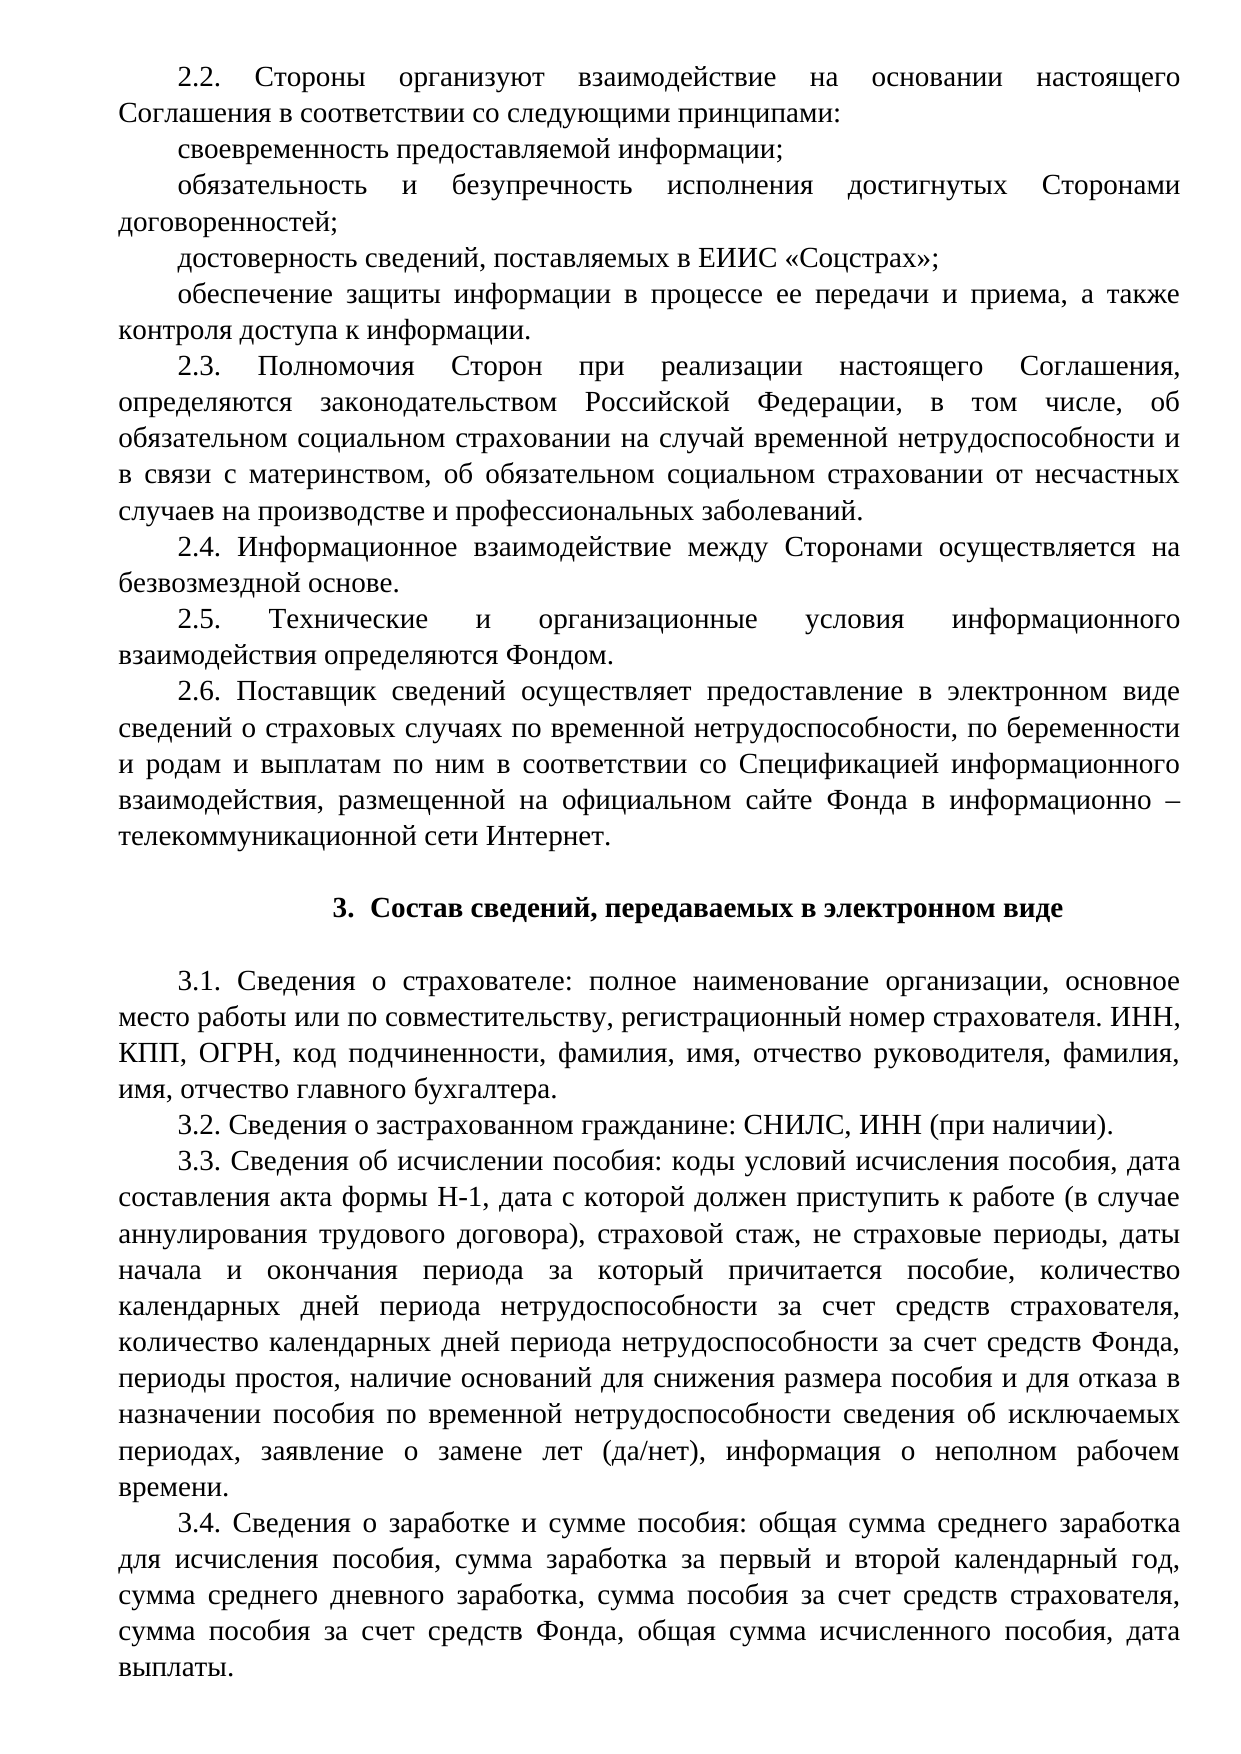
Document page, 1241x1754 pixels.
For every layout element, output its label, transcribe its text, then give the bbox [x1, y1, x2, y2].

text 3.2. Сведения о застрахованном гражданине: СНИЛС, ИНН (при наличии). [118, 1107, 1181, 1141]
text своевременность предоставляемой информации; [118, 131, 1181, 165]
text 2.4. Информационное взаимодействие между Сторонами осуществляется на безвозмездной основе. [118, 529, 1181, 599]
list Состав сведений, передаваемых в электронном виде [215, 890, 1181, 924]
text 3.3. Сведения об исчислении пособия: коды условий исчисления пособия, дата составления акта формы Н-1, дата с которой должен приступить к работе (в случае аннулирования трудового договора), страховой стаж, не страховые периоды, даты начала и окончания периода за который причитается пособие, количество календарных дней периода нетрудоспособности за счет средств страхователя, количество календарных дней периода нетрудоспособности за счет средств Фонда, периоды простоя, наличие оснований для снижения размера пособия и для отказа в назначении пособия по временной нетрудоспособности сведения об исключаемых периодах, заявление о замене лет (да/нет), информация о неполном рабочем времени. [118, 1143, 1181, 1502]
text 3.1. Сведения о страхователе: полное наименование организации, основное место работы или по совместительству, регистрационный номер страхователя. ИНН, КПП, ОГРН, код подчиненности, фамилия, имя, отчество руководителя, фамилия, имя, отчество главного бухгалтера. [118, 963, 1181, 1105]
text обязательность и безупречность исполнения достигнутых Сторонами договоренностей; [118, 167, 1181, 237]
text обеспечение защиты информации в процессе ее передачи и приема, а также контроля доступа к информации. [118, 276, 1181, 346]
text 3.4. Сведения о заработке и сумме пособия: общая сумма среднего заработка для исчисления пособия, сумма заработка за первый и второй календарный год, сумма среднего дневного заработка, сумма пособия за счет средств страхователя, сумма пособия за счет средств Фонда, общая сумма исчисленного пособия, дата выплаты. [118, 1505, 1181, 1683]
text 2.6. Поставщик сведений осуществляет предоставление в электронном виде сведений о страховых случаях по временной нетрудоспособности, по беременности и родам и выплатам по ним в соответствии со Спецификацией информационного взаимодействия, размещенной на официальном сайте Фонда в информационно – телекоммуникационной сети Интернет. [118, 673, 1181, 852]
text 2.2. Стороны организуют взаимодействие на основании настоящего Соглашения в соответствии со следующими принципами: [118, 59, 1181, 129]
text 2.5. Технические и организационные условия информационного взаимодействия определяются Фондом. [118, 601, 1181, 671]
text достоверность сведений, поставляемых в ЕИИС «Соцстрах»; [118, 240, 1181, 273]
text 2.3. Полномочия Сторон при реализации настоящего Соглашения, определяются законодательством Российской Федерации, в том числе, об обязательном социальном страховании на случай временной нетрудоспособности и в связи с материнством, об обязательном социальном страховании от несчастных случаев на производстве и профессиональных заболеваний. [118, 348, 1181, 526]
